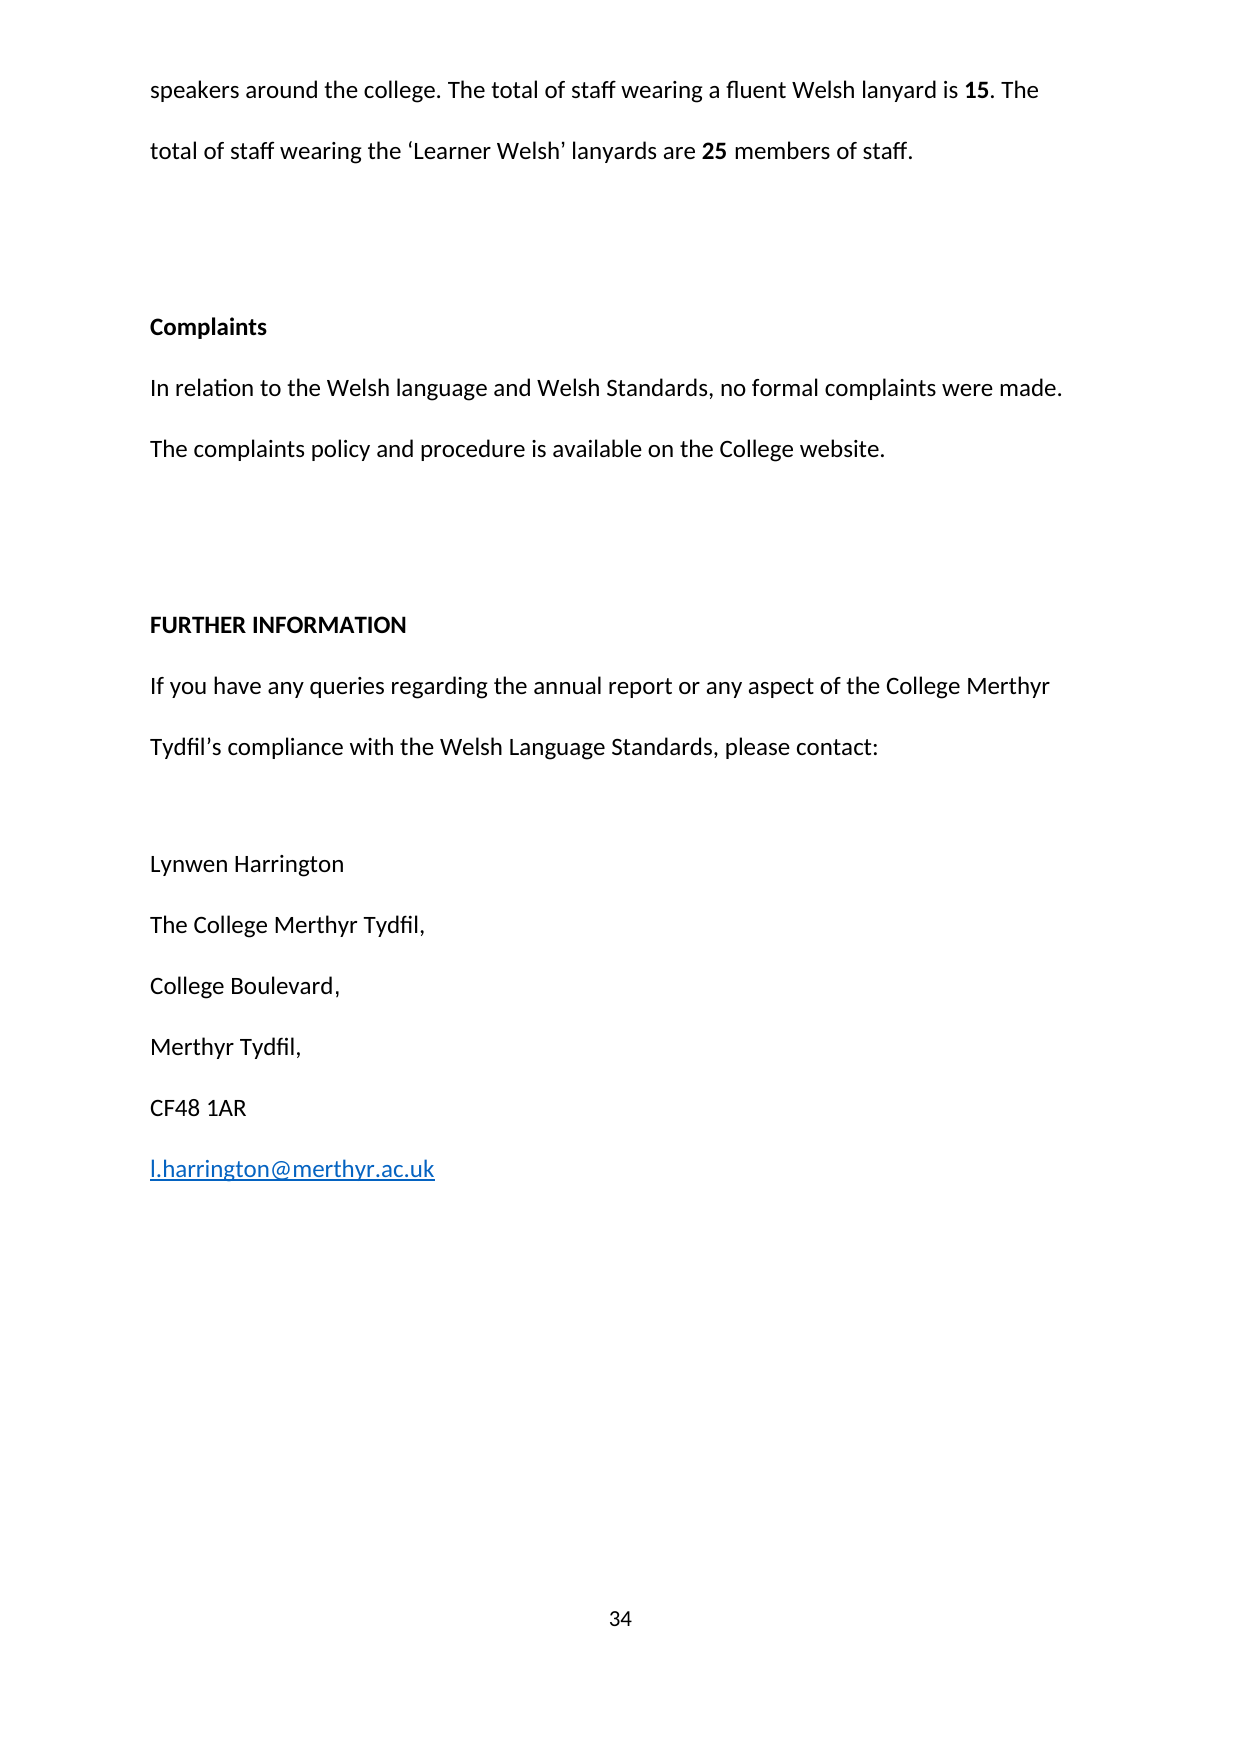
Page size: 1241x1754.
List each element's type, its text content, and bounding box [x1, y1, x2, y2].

text In relation to the Welsh language and Welsh Standards, no formal complaints were made. The complaints policy and procedure is available on the College website. [150, 372, 1090, 463]
text speakers around the college. The total of staff wearing a fluent Welsh lanyard is 15. The total of staff wearing the ‘Learner Welsh’ lanyards are 25 members of staff. [150, 74, 1090, 165]
text l.harrington@merthyr.ac.uk [150, 1153, 1090, 1184]
text If you have any queries regarding the annual report or any aspect of the College Merthyr Tydfil’s compliance with the Welsh Language Standards, please contact: Lynwen Harrington The College Merthyr Tydfil, College Boulevard, Merthyr Tydfil, CF48 1AR [150, 670, 1090, 1123]
text FURTHER INFORMATION [150, 609, 1090, 639]
text Complaints [150, 311, 1090, 341]
